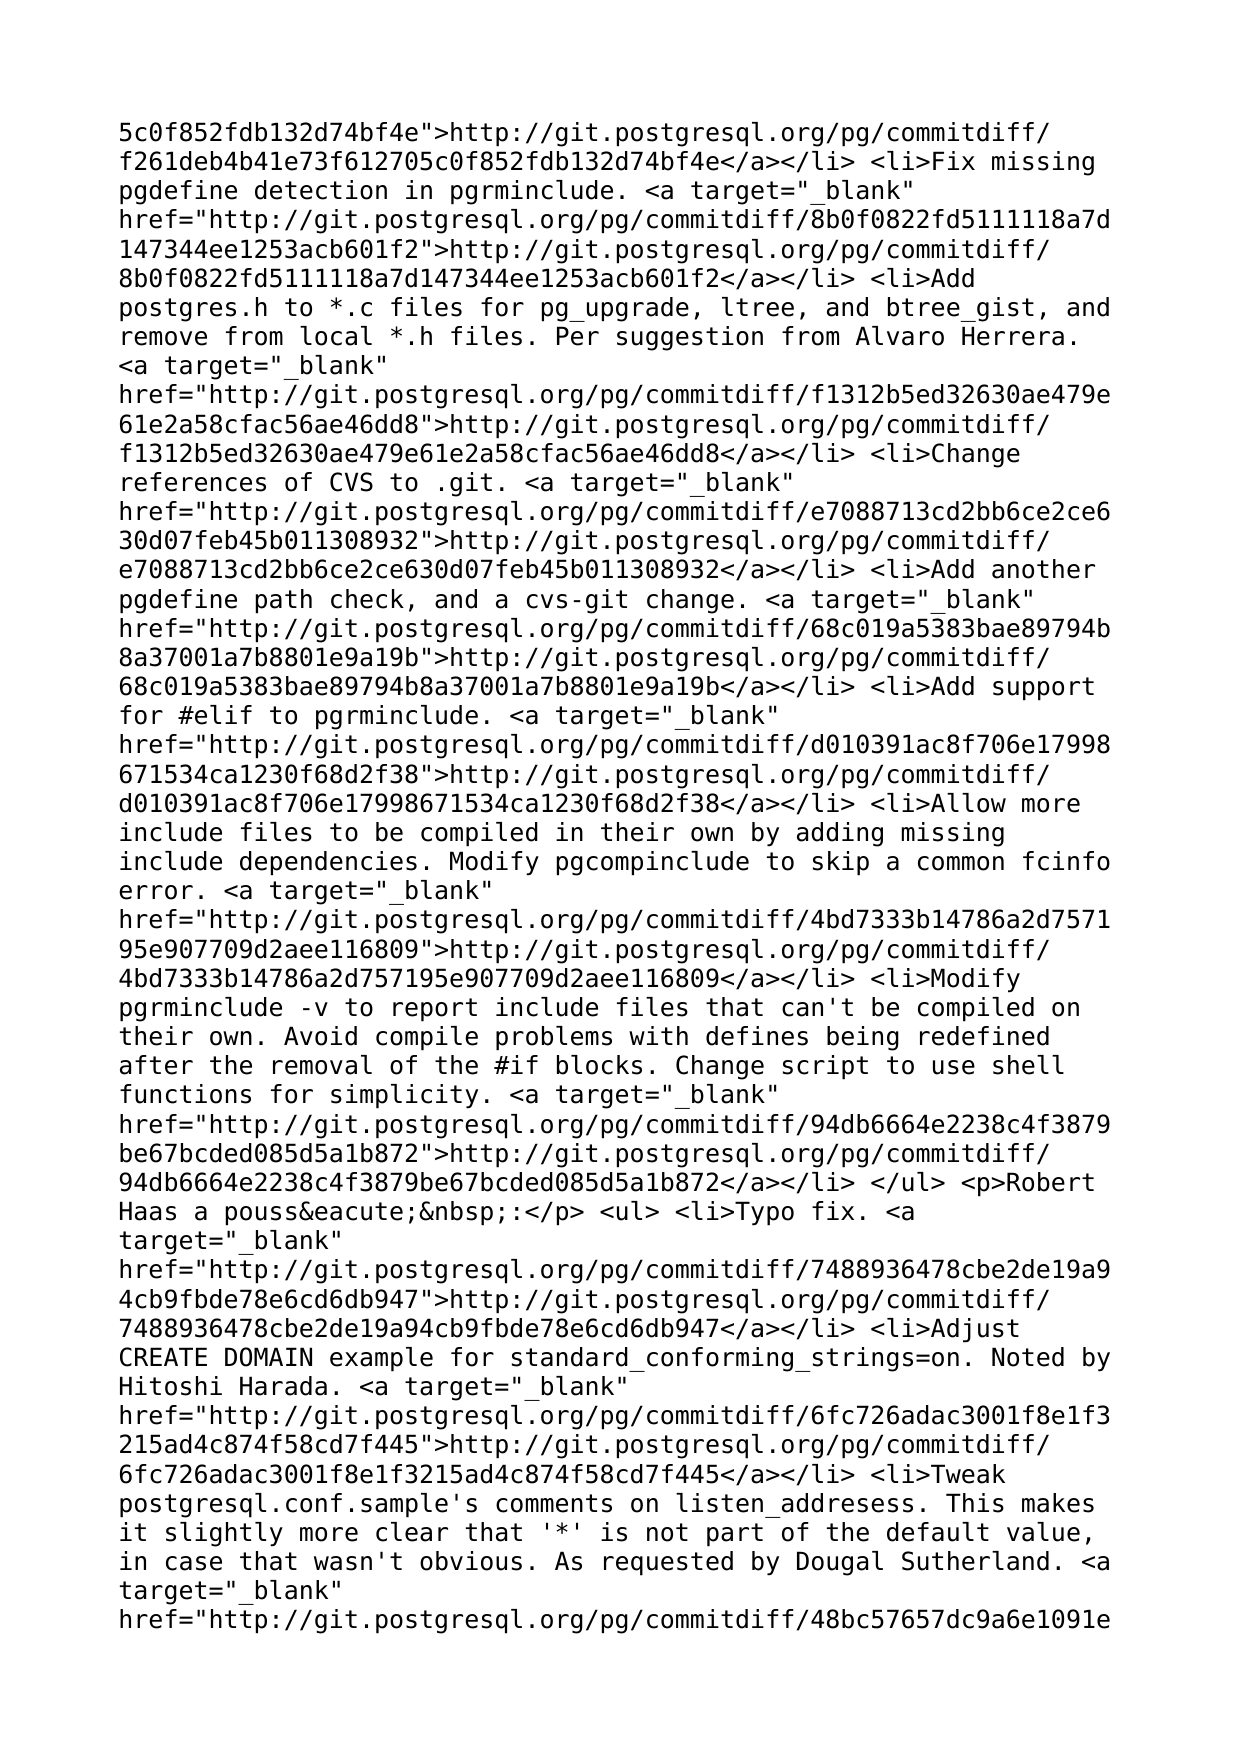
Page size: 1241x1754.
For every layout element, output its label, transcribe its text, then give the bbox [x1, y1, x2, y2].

text 5c0f852fdb132d74bf4e">http://git.postgresql.org/pg/commitdiff/f261deb4b41e73f612705c0f852fdb132d74bf4e</a></li> <li>Fix missing pgdefine detection in pgrminclude. <a target="_blank" href="http://git.postgresql.org/pg/commitdiff/8b0f0822fd5111118a7d147344ee1253acb601f2">http://git.postgresql.org/pg/commitdiff/8b0f0822fd5111118a7d147344ee1253acb601f2</a></li> <li>Add postgres.h to *.c files for pg_upgrade, ltree, and btree_gist, and remove from local *.h files. Per suggestion from Alvaro Herrera. <a target="_blank" href="http://git.postgresql.org/pg/commitdiff/f1312b5ed32630ae479e61e2a58cfac56ae46dd8">http://git.postgresql.org/pg/commitdiff/f1312b5ed32630ae479e61e2a58cfac56ae46dd8</a></li> <li>Change references of CVS to .git. <a target="_blank" href="http://git.postgresql.org/pg/commitdiff/e7088713cd2bb6ce2ce630d07feb45b011308932">http://git.postgresql.org/pg/commitdiff/e7088713cd2bb6ce2ce630d07feb45b011308932</a></li> <li>Add another pgdefine path check, and a cvs-git change. <a target="_blank" href="http://git.postgresql.org/pg/commitdiff/68c019a5383bae89794b8a37001a7b8801e9a19b">http://git.postgresql.org/pg/commitdiff/68c019a5383bae89794b8a37001a7b8801e9a19b</a></li> <li>Add support for #elif to pgrminclude. <a target="_blank" href="http://git.postgresql.org/pg/commitdiff/d010391ac8f706e17998671534ca1230f68d2f38">http://git.postgresql.org/pg/commitdiff/d010391ac8f706e17998671534ca1230f68d2f38</a></li> <li>Allow more include files to be compiled in their own by adding missing include dependencies. Modify pgcompinclude to skip a common fcinfo error. <a target="_blank" href="http://git.postgresql.org/pg/commitdiff/4bd7333b14786a2d757195e907709d2aee116809">http://git.postgresql.org/pg/commitdiff/4bd7333b14786a2d757195e907709d2aee116809</a></li> <li>Modify pgrminclude -v to report include files that can't be compiled on their own. Avoid compile problems with defines being redefined after the removal of the #if blocks. Change script to use shell functions for simplicity. <a target="_blank" href="http://git.postgresql.org/pg/commitdiff/94db6664e2238c4f3879be67bcded085d5a1b872">http://git.postgresql.org/pg/commitdiff/94db6664e2238c4f3879be67bcded085d5a1b872</a></li> </ul> <p>Robert Haas a pouss&eacute;&nbsp;:</p> <ul> <li>Typo fix. <a target="_blank" href="http://git.postgresql.org/pg/commitdiff/7488936478cbe2de19a94cb9fbde78e6cd6db947">http://git.postgresql.org/pg/commitdiff/7488936478cbe2de19a94cb9fbde78e6cd6db947</a></li> <li>Adjust CREATE DOMAIN example for standard_conforming_strings=on. Noted by Hitoshi Harada. <a target="_blank" href="http://git.postgresql.org/pg/commitdiff/6fc726adac3001f8e1f3215ad4c874f58cd7f445">http://git.postgresql.org/pg/commitdiff/6fc726adac3001f8e1f3215ad4c874f58cd7f445</a></li> <li>Tweak postgresql.conf.sample's comments on listen_addresess. This makes it slightly more clear that '*' is not part of the default value, in case that wasn't obvious. As requested by Dougal Sutherland. <a target="_blank" href="http://git.postgresql.org/pg/commitdiff/48bc57657dc9a6e1091e [118, 118, 1122, 1635]
